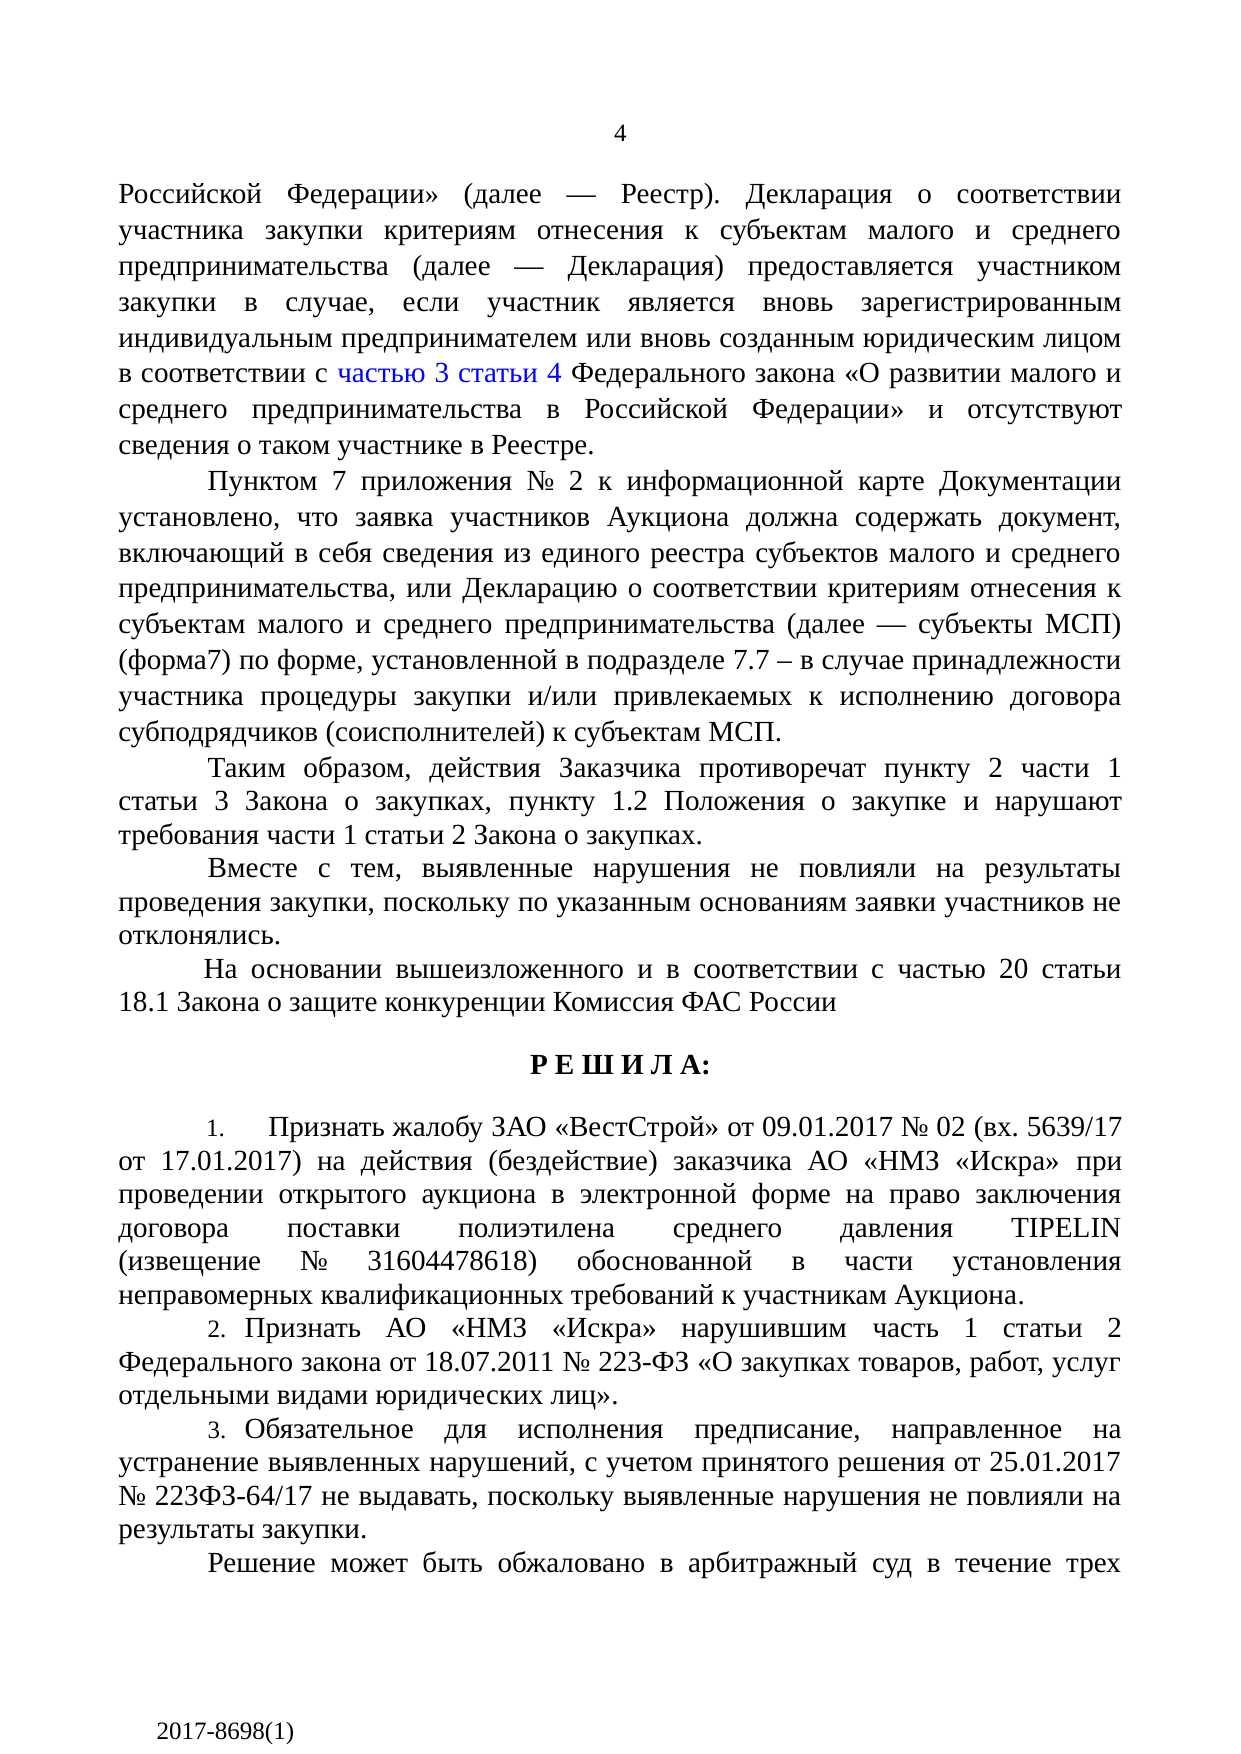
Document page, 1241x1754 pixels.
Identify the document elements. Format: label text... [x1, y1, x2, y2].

list Признать АО «НМЗ «Искра» нарушившим часть 1 статьи 2 Федерального закона от 18.07.2011 № 223-ФЗ «О закупках товаров, работ, услуг отдельными видами юридических лиц». [118, 1310, 1122, 1411]
text Таким образом, действия Заказчика противоречат пункту 2 части 1 статьи 3 Закона о закупках, пункту 1.2 Положения о закупке и нарушают требования части 1 статьи 2 Закона о закупках. [118, 750, 1122, 850]
text Пунктом 7 приложения № 2 к информационной карте Документации установлено, что заявка участников Аукциона должна содержать документ, включающий в себя сведения из единого реестра субъектов малого и среднего предпринимательства, или Декларацию о соответствии критериям отнесения к субъектам малого и среднего предпринимательства (далее — субъекты МСП) (форма7) по форме, установленной в подразделе 7.7 – в случае принадлежности участника процедуры закупки и/или привлекаемых к исполнению договора субподрядчиков (соисполнителей) к субъектам МСП. [118, 463, 1122, 747]
text Р Е Ш И Л А: [118, 1047, 1122, 1080]
list Признать жалобу ЗАО «ВестСтрой» от 09.01.2017 № 02 (вх. 5639/17 от 17.01.2017) на действия (бездействие) заказчика АО «НМЗ «Искра» при проведении открытого аукциона в электронной форме на право заключения договора поставки полиэтилена среднего давления TIPELIN (извещение № 31604478618) обоснованной в части установления неправомерных квалификационных требований к участникам Аукциона. [118, 1109, 1122, 1310]
text Российской Федерации» (далее — Реестр). Декларация о соответствии участника закупки критериям отнесения к субъектам малого и среднего предпринимательства (далее — Декларация) предоставляется участником закупки в случае, если участник является вновь зарегистрированным индивидуальным предпринимателем или вновь созданным юридическим лицом в соответствии с частью 3 статьи 4 Федерального закона «О развитии малого и среднего предпринимательства в Российской Федерации» и отсутствуют сведения о таком участнике в Реестре. [118, 176, 1122, 461]
text Решение может быть обжаловано в арбитражный суд в течение трех [118, 1545, 1122, 1579]
text На основании вышеизложенного и в соответствии с частью 20 статьи 18.1 Закона о защите конкуренции Комиссия ФАС России [118, 951, 1122, 1018]
text Вместе с тем, выявленные нарушения не повлияли на результаты проведения закупки, поскольку по указанным основаниям заявки участников не отклонялись. [118, 850, 1122, 951]
list Обязательное для исполнения предписание, направленное на устранение выявленных нарушений, с учетом принятого решения от 25.01.2017 № 223ФЗ-64/17 не выдавать, поскольку выявленные нарушения не повлияли на результаты закупки. [118, 1411, 1122, 1545]
